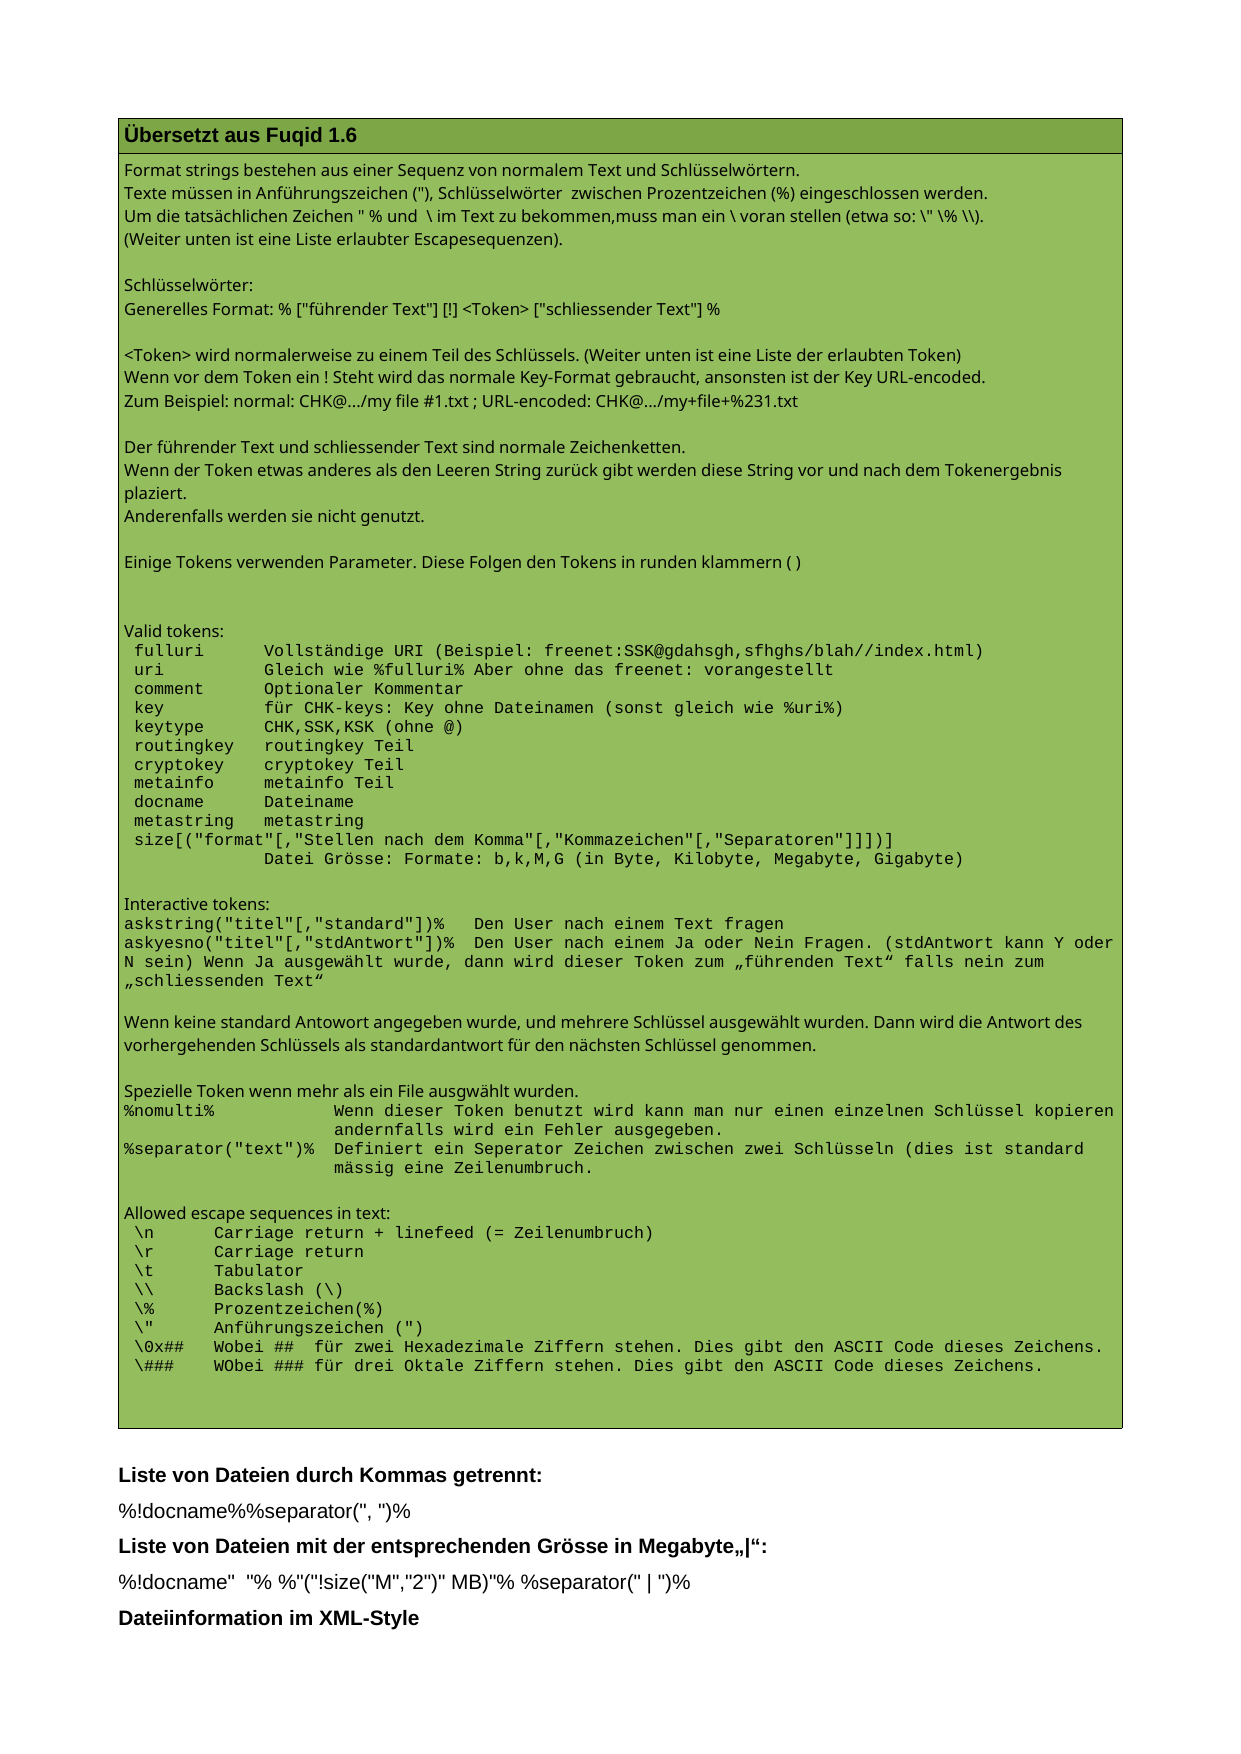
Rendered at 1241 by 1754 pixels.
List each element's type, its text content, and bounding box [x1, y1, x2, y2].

text %!docname%%separator(", ")% [118, 1499, 1122, 1523]
text Dateiinformation im XML-Style [118, 1607, 1122, 1630]
text Liste von Dateien mit der entsprechenden Grösse in Megabyte„|“: [118, 1535, 1122, 1558]
text Liste von Dateien durch Kommas getrennt: [118, 1464, 1122, 1487]
table_header Übersetzt aus Fuqid 1.6 [119, 119, 1122, 153]
table_cell Format strings bestehen aus einer Sequenz von normalem Text und Schlüsselwörtern. Texte müssen in Anführungszeichen ("), Schlüsselwörter zwischen Prozentzeichen (%) eingeschlossen werden. Um die tatsächlichen Zeichen " % und \ im Text zu bekommen,muss man ein \ voran stellen (etwa so: \" \% \\). (Weiter unten ist eine Liste erlaubter Escapesequenzen). Schlüsselwörter: Generelles Format: % ["führender Text"] [!] <Token> ["schliessender Text"] % <Token> wird normalerweise zu einem Teil des Schlüssels. (Weiter unten ist eine Liste der erlaubten Token) Wenn vor dem Token ein ! Steht wird das normale Key-Format gebraucht, ansonsten ist der Key URL-encoded. Zum Beispiel: normal: CHK@.../my file #1.txt ; URL-encoded: CHK@.../my+file+%231.txt Der führender Text und schliessender Text sind normale Zeichenketten. Wenn der Token etwas anderes als den Leeren String zurück gibt werden diese String vor und nach dem Tokenergebnis plaziert. Anderenfalls werden sie nicht genutzt. Einige Tokens verwenden Parameter. Diese Folgen den Tokens in runden klammern ( ) Valid tokens: fulluri Vollständige URI (Beispiel: freenet:SSK@gdahsgh,sfhghs/blah//index.html) uri Gleich wie %fulluri% Aber ohne das freenet: vorangestellt comment Optionaler Kommentar key für CHK-keys: Key ohne Dateinamen (sonst gleich wie %uri%) keytype CHK,SSK,KSK (ohne @) routingkey routingkey Teil cryptokey cryptokey Teil metainfo metainfo Teil docname Dateiname metastring metastring size[("format"[,"Stellen nach dem Komma"[,"Kommazeichen"[,"Separatoren"]]])] Datei Grösse: Formate: b,k,M,G (in Byte, Kilobyte, Megabyte, Gigabyte) Interactive tokens: askstring("titel"[,"standard"])% Den User nach einem Text fragen askyesno("titel"[,"stdAntwort"])% Den User nach einem Ja oder Nein Fragen. (stdAntwort kann Y oder N sein) Wenn Ja ausgewählt wurde, dann wird dieser Token zum „führenden Text“ falls nein zum „schliessenden Text“ Wenn keine standard Antowort angegeben wurde, und mehrere Schlüssel ausgewählt wurden. Dann wird die Antwort des vorhergehenden Schlüssels als standardantwort für den nächsten Schlüssel genommen. Spezielle Token wenn mehr als ein File ausgwählt wurden. %nomulti% Wenn dieser Token benutzt wird kann man nur einen einzelnen Schlüssel kopieren andernfalls wird ein Fehler ausgegeben. %separator("text")% Definiert ein Seperator Zeichen zwischen zwei Schlüsseln (dies ist standard mässig eine Zeilenumbruch. Allowed escape sequences in text: \n Carriage return + linefeed (= Zeilenumbruch) \r Carriage return \t Tabulator \\ Backslash (\) \% Prozentzeichen(%) \" Anführungszeichen (") \0x## Wobei ## für zwei Hexadezimale Ziffern stehen. Dies gibt den ASCII Code dieses Zeichens. \### WObei ### für drei Oktale Ziffern stehen. Dies gibt den ASCII Code dieses Zeichens. [119, 154, 1122, 1428]
text %!docname" "% %"("!size("M","2")" MB)"% %separator(" | ")% [118, 1571, 1122, 1594]
